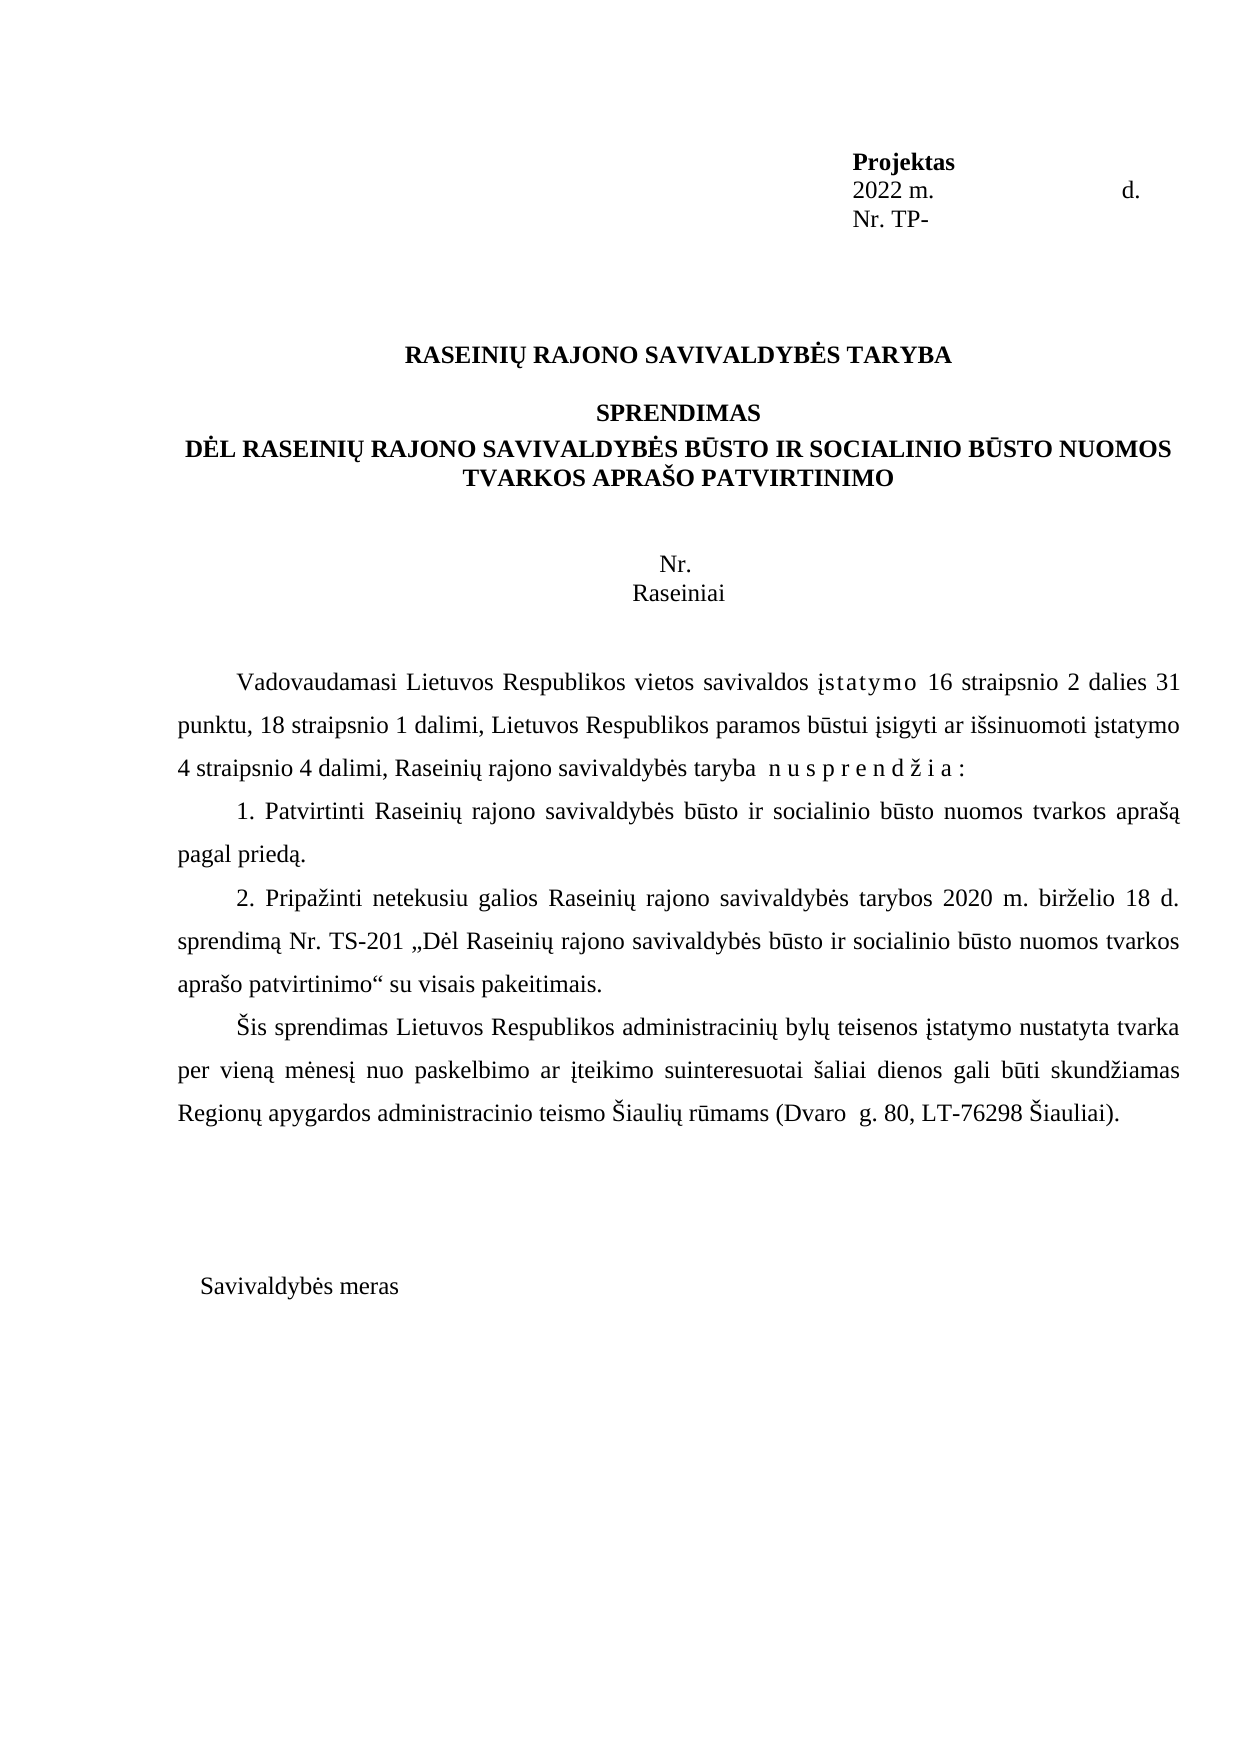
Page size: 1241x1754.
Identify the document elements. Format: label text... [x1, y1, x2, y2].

table_header [573, 1271, 823, 1306]
table_header Savivaldybės meras [189, 1271, 572, 1306]
table_cell Nr. Raseiniai [163, 520, 1194, 638]
table_header [163, 262, 1194, 340]
text 1. Patvirtinti Raseinių rajono savivaldybės būsto ir socialinio būsto nuomos tvarkos aprašą pagal priedą. [177, 796, 1181, 868]
table_cell DĖL RASEINIŲ rajono SAVIVALDYBĖS BŪSTO IR SOCIALINIO BŪSTO nuomos TVARKOS aprašo patvirtinimo [163, 434, 1194, 520]
text Vadovaudamasi Lietuvos Respublikos vietos savivaldos įstatymo 16 straipsnio 2 dalies 31 punktu, 18 straipsnio 1 dalimi, Lietuvos Respublikos paramos būstui įsigyti ar išsinuomoti įstatymo 4 straipsnio 4 dalimi, Raseinių rajono savivaldybės taryba n u s p r e n d ž i a : [177, 667, 1181, 782]
text 2. Pripažinti netekusiu galios Raseinių rajono savivaldybės tarybos 2020 m. birželio 18 d. sprendimą Nr. TS-201 „Dėl Raseinių rajono savivaldybės būsto ir socialinio būsto nuomos tvarkos aprašo patvirtinimo“ su visais pakeitimais. [177, 883, 1181, 998]
table_cell SPRENDIMAS [163, 399, 1194, 434]
text 2022 m. d. [177, 176, 1181, 204]
text Šis sprendimas Lietuvos Respublikos administracinių bylų teisenos įstatymo nustatyta tvarka per vieną mėnesį nuo paskelbimo ar įteikimo suinteresuotai šaliai dienos gali būti skundžiamas Regionų apygardos administracinio teismo Šiaulių rūmams (Dvaro g. 80, LT-76298 Šiauliai). [177, 1012, 1181, 1127]
table_header [824, 1271, 1192, 1306]
text Projektas [177, 147, 1181, 176]
text Nr. TP- [177, 204, 1181, 233]
table_cell RASEINIŲ RAJONO SAVIVALDYBĖS TARYBA [163, 340, 1194, 398]
